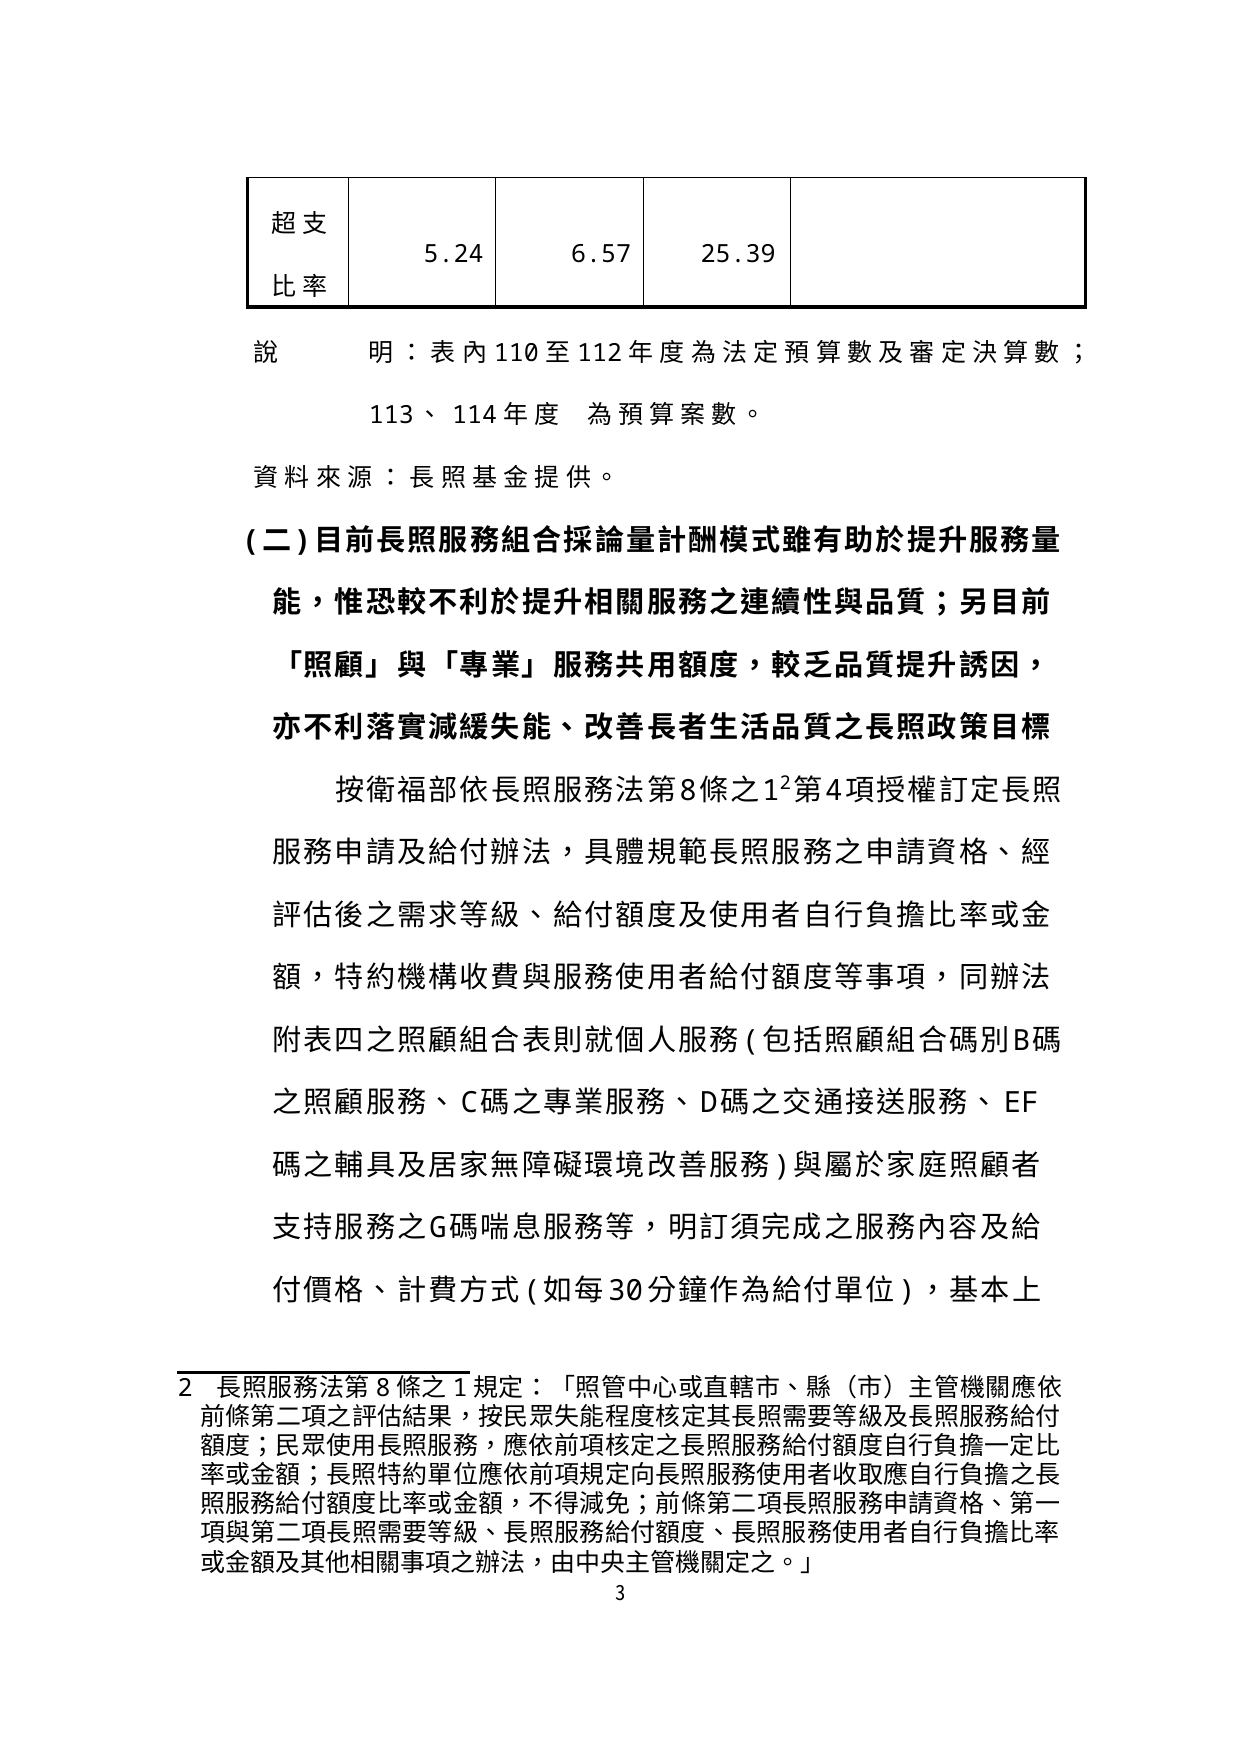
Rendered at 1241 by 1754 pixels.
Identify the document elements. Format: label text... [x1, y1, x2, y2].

text 按衛福部依長照服務法第8條之1第4項授權訂定長照服務申請及給付辦法，具體規範長照服務之申請資格、經評估後之需求等級、給付額度及使用者自行負擔比率或金額，特約機構收費與服務使用者給付額度等事項，同辦法附表四之照顧組合表則就個人服務(包括照顧組合碼別B碼之照顧服務、C碼之專業服務、D碼之交通接送服務、EF碼之輔具及居家無障礙環境改善服務)與屬於家庭照顧者支持服務之G碼喘息服務等，明訂須完成之服務內容及給付價格、計費方式(如每30分鐘作為給付單位)，基本上係採論量計酬方式，觀察110至 112年度之各項照顧組合服務使用情形統計資料(詳表2)可悉，使用人數均有成長，該計費方式確實有助於提升服務量能，惟由於照顧組合表就服務內容規範較細緻化，就管理者之角度，服務內容標準化雖可避免舞弊、爭議，然長照服務之提供對象係人而非物品，舉凡涉及人際關係事項，即具有一定複雜性、不可預測性，標準化之服務內容規範恐難以因應各種服務對象之狀況，尤其部分項目內容(如基本日常照顧、陪同外出、家務協助等)規定以固定服務時間(如1次30分鐘)作為給付單位，恐較難提升長照服務之連續性。 [266, 746, 1063, 1308]
table_cell 5.24 [349, 178, 495, 305]
text (二)目前長照服務組合採論量計酬模式雖有助於提升服務量能，惟恐較不利於提升相關服務之連續性與品質；另目前「照顧」與「專業」服務共用額度，較乏品質提升誘因，亦不利落實減緩失能、改善長者生活品質之長照政策目標 [236, 496, 1063, 746]
text 長照服務法第8條之1規定：「照管中心或直轄市、縣（市）主管機關應依前條第二項之評估結果，按民眾失能程度核定其長照需要等級及長照服務給付額度；民眾使用長照服務，應依前項核定之長照服務給付額度自行負擔一定比率或金額；長照特約單位應依前項規定向長照服務使用者收取應自行負擔之長照服務給付額度比率或金額，不得減免；前條第二項長照服務申請資格、第一項與第二項長照需要等級、長照服務給付額度、長照服務使用者自行負擔比率或金額及其他相關事項之辦法，由中央主管機關定之。」 [177, 1373, 1063, 1577]
text 資料來源：長照基金提供。 [196, 433, 1063, 496]
table_cell 6.57 [496, 178, 643, 305]
table_cell 25.39 [644, 178, 790, 305]
table_cell [791, 178, 1084, 305]
table_cell 超支 比率 [249, 178, 348, 305]
text 說 明：表內110至112年度為法定預算數及審定決算數；113、114年度 為預算案數。 [222, 308, 1063, 433]
